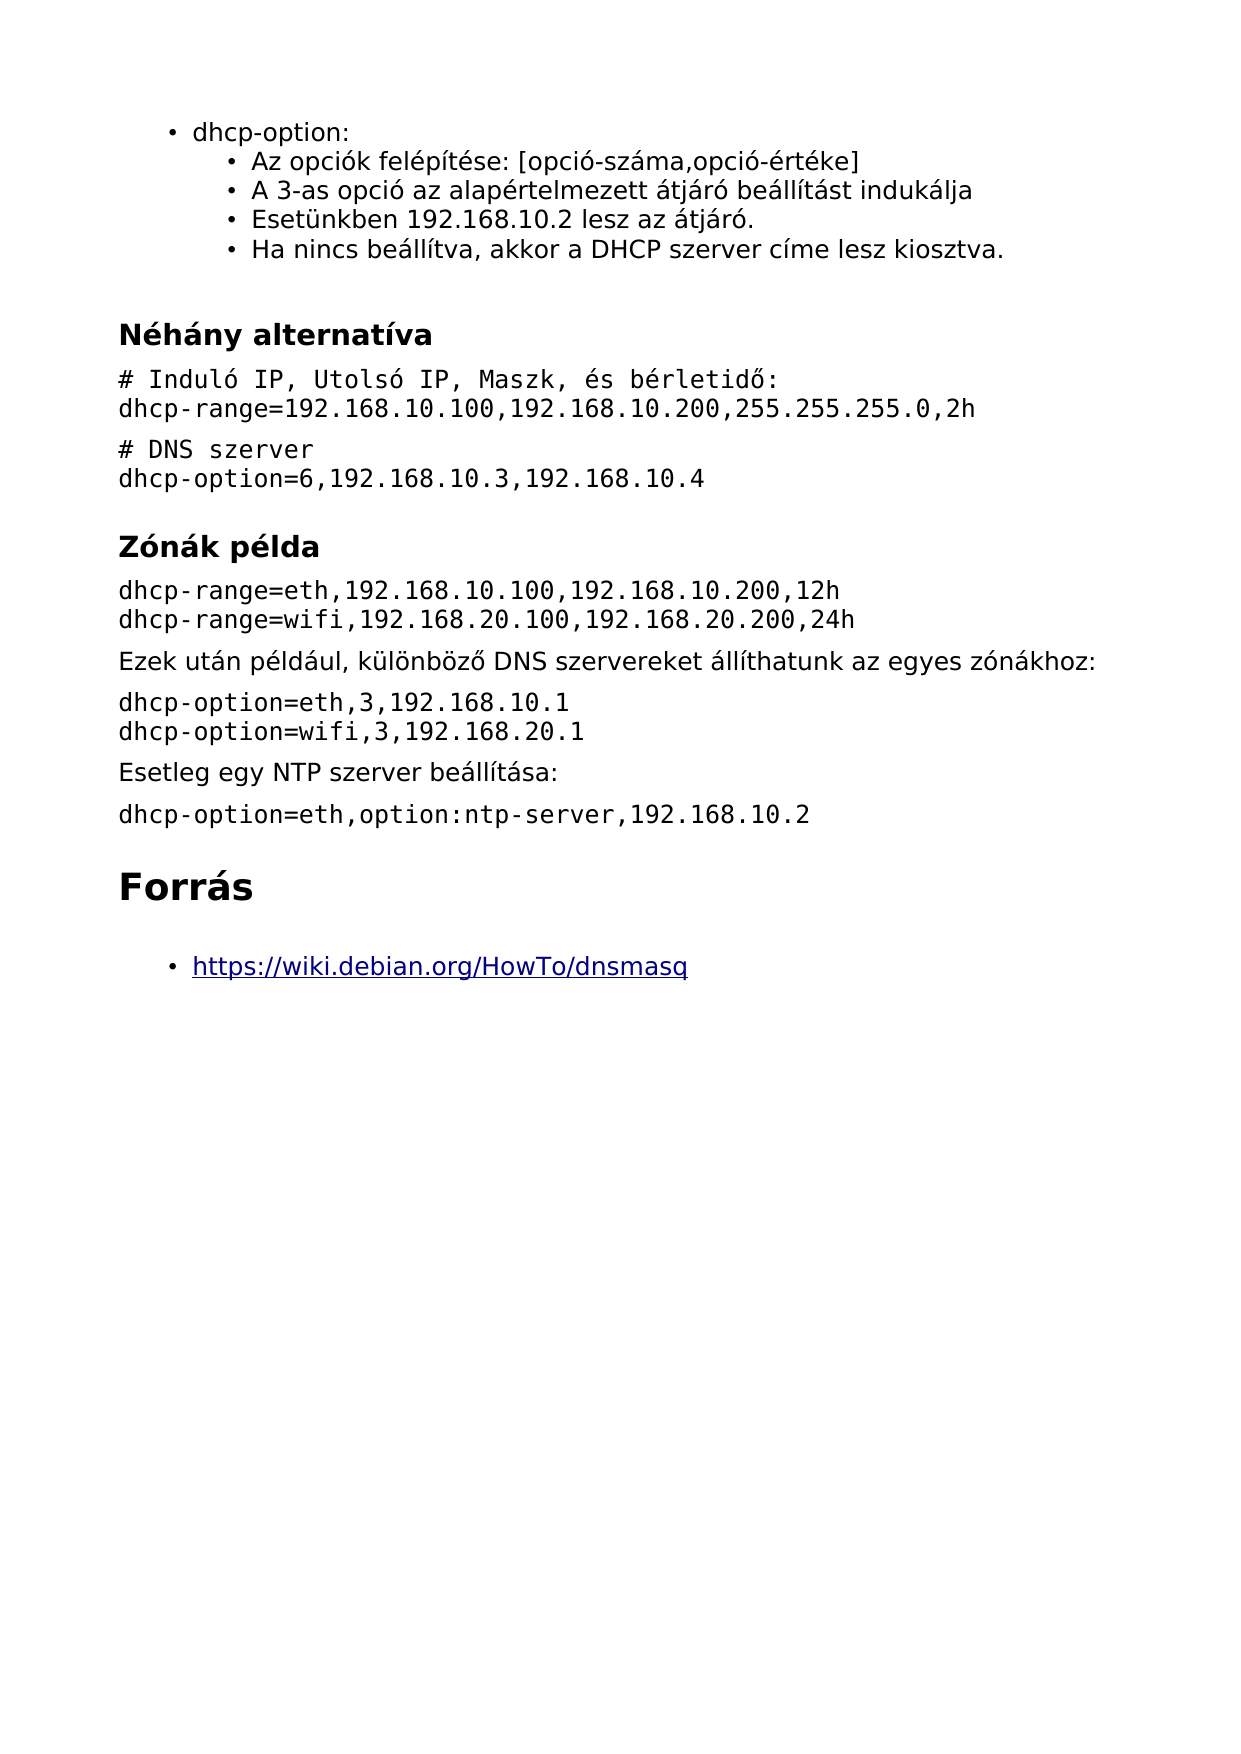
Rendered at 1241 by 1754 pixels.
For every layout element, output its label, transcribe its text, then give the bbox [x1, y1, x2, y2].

subtitle Forrás [118, 866, 1122, 910]
text dhcp-option=eth,option:ntp-server,192.168.10.2 [118, 800, 1122, 829]
text Ezek után például, különböző DNS szervereket állíthatunk az egyes zónákhoz: [118, 647, 1122, 676]
text # DNS szerver dhcp-option=6,192.168.10.3,192.168.10.4 [118, 435, 1122, 493]
text # Induló IP, Utolsó IP, Maszk, és bérletidő: dhcp-range=192.168.10.100,192.168.10.200,255.255.255.0,2h [118, 365, 1122, 423]
list https://wiki.debian.org/HowTo/dnsmasq [177, 952, 1122, 981]
text Esetleg egy NTP szerver beállítása: [118, 758, 1122, 788]
subtitle Zónák példa [118, 530, 1122, 564]
list Az opciók felépítése: [opció-száma,opció-értéke] [236, 147, 1122, 176]
text dhcp-range=eth,192.168.10.100,192.168.10.200,12h dhcp-range=wifi,192.168.20.100,192.168.20.200,24h [118, 577, 1122, 635]
list dhcp-option: [177, 118, 1122, 147]
list A 3-as opció az alapértelmezett átjáró beállítást indukálja [236, 176, 1122, 206]
list Ha nincs beállítva, akkor a DHCP szerver címe lesz kiosztva. [236, 235, 1122, 264]
text dhcp-option=eth,3,192.168.10.1 dhcp-option=wifi,3,192.168.20.1 [118, 688, 1122, 747]
subtitle Néhány alternatíva [118, 318, 1122, 352]
list Esetünkben 192.168.10.2 lesz az átjáró. [236, 206, 1122, 235]
